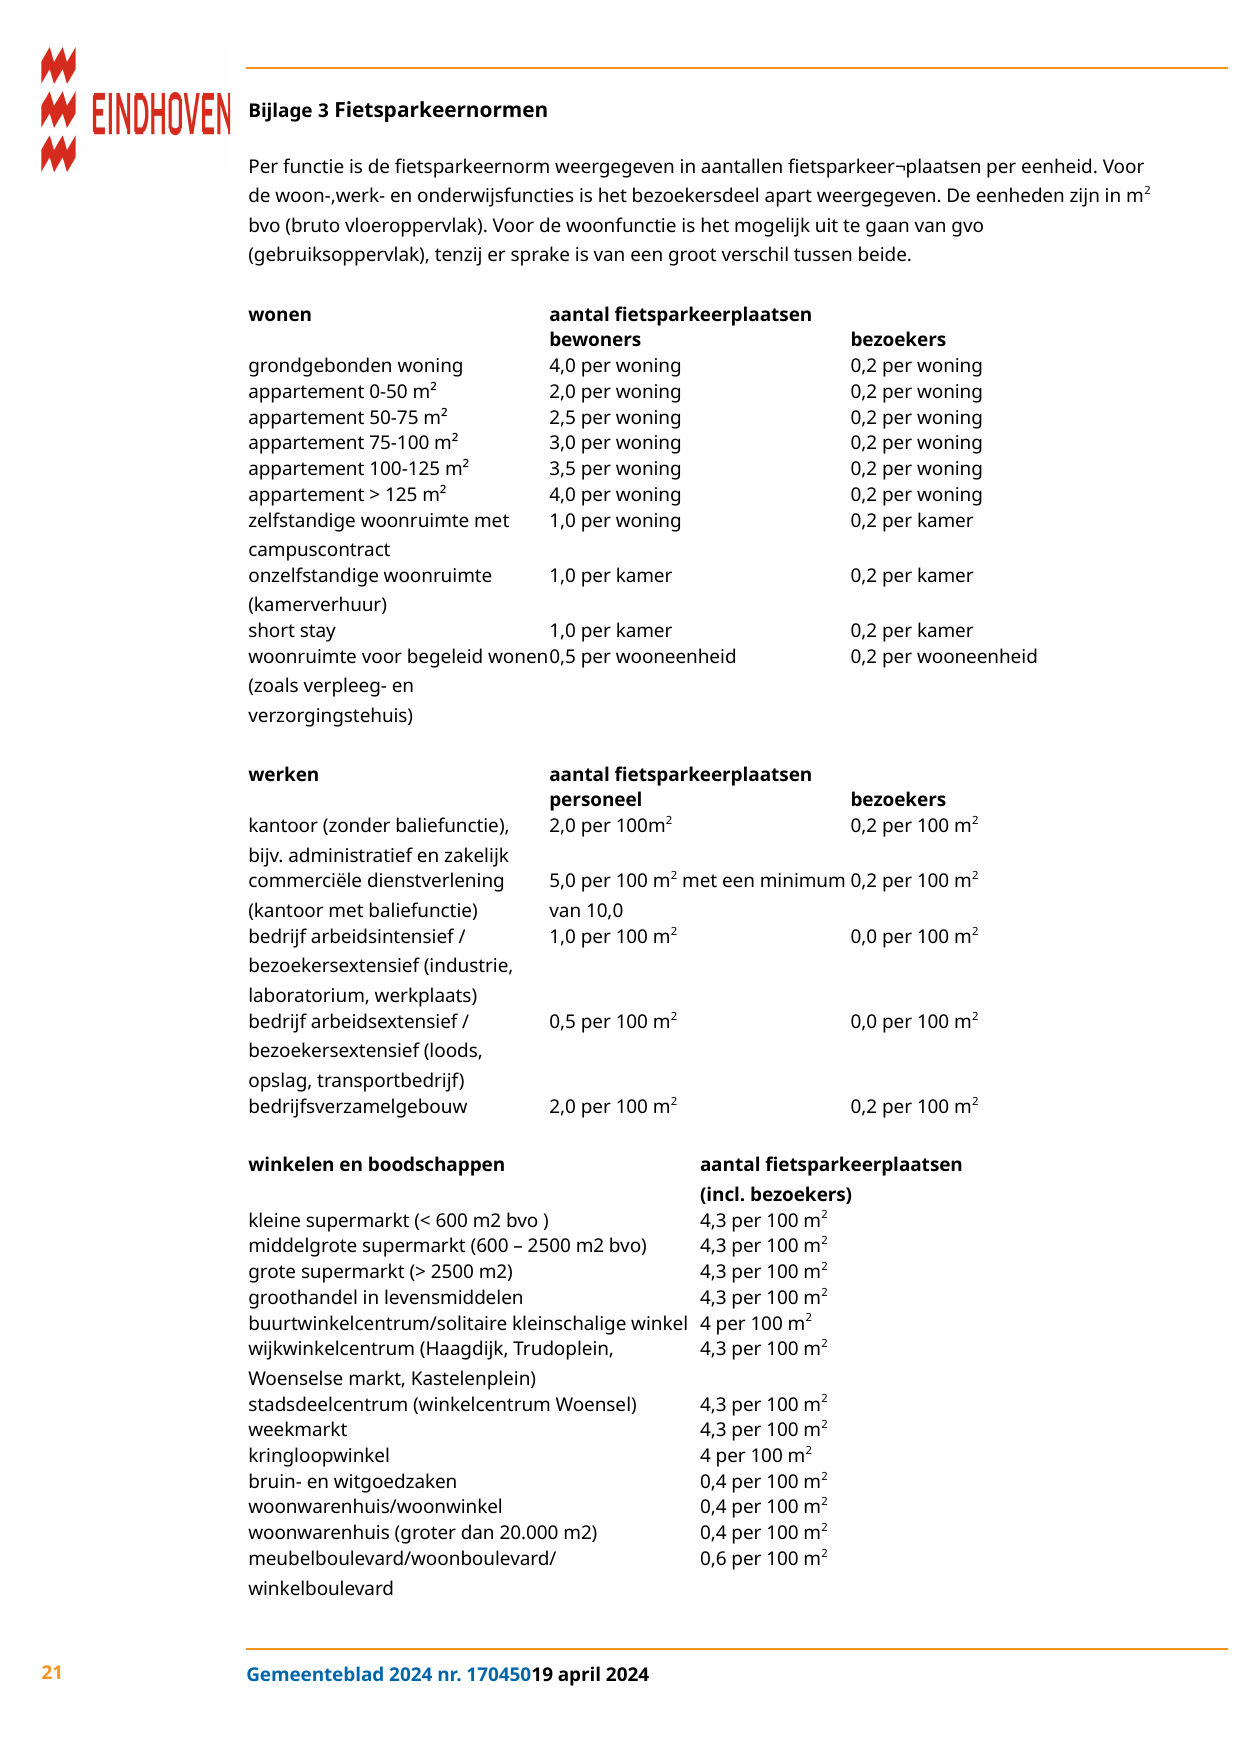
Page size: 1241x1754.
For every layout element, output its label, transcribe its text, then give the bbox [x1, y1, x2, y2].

table_cell weekmarkt [248, 1416, 700, 1442]
table_cell 0,2 per woning [850, 404, 1152, 429]
table_cell grote supermarkt (> 2500 m2) [248, 1258, 700, 1284]
table_cell 0,2 per 100 m2 [850, 813, 1152, 868]
table_cell 0,2 per wooneenheid [850, 643, 1152, 728]
picture [41, 47, 231, 172]
table_cell bewoners [549, 327, 850, 352]
table_cell groothandel in levensmiddelen [248, 1284, 700, 1310]
table_cell 0,2 per kamer [850, 507, 1152, 562]
table_cell 0,2 per woning [850, 378, 1152, 404]
table_cell appartement 50-75 m² [248, 404, 549, 429]
table_cell zelfstandige woonruimte met campuscontract [248, 507, 549, 562]
table_cell 2,0 per 100 m2 [549, 1093, 850, 1118]
table_cell 1,0 per 100 m2 [549, 923, 850, 1008]
table_cell 1,0 per woning [549, 507, 850, 562]
table_cell bedrijfsverzamelgebouw [248, 1093, 549, 1118]
table_cell appartement 0-50 m² [248, 378, 549, 404]
table_cell bezoekers [850, 327, 1152, 352]
table_cell appartement 75-100 m² [248, 430, 549, 455]
table_cell 2,5 per woning [549, 404, 850, 429]
table_cell bedrijf arbeidsextensief / bezoekersextensief (loods, opslag, transportbedrijf) [248, 1008, 549, 1093]
table_cell 4,0 per woning [549, 481, 850, 507]
table_cell woonwarenhuis (groter dan 20.000 m2) [248, 1519, 700, 1545]
table_cell woonwarenhuis/woonwinkel [248, 1494, 700, 1519]
table_cell 0,5 per 100 m2 [549, 1008, 850, 1093]
table_cell 0,6 per 100 m2 [700, 1545, 1152, 1600]
table_cell appartement 100-125 m² [248, 455, 549, 481]
table_cell 4,3 per 100 m2 [700, 1335, 1152, 1391]
table_cell appartement > 125 m² [248, 481, 549, 507]
table_cell 0,2 per kamer [850, 562, 1152, 617]
table_cell 4,3 per 100 m2 [700, 1416, 1152, 1442]
text Per functie is de fietsparkeernorm weergegeven in aantallen fietsparkeer¬plaatsen per eenheid. Voor de woon-,werk- en onderwijsfuncties is het bezoekersdeel apart weergegeven. De eenheden zijn in m2 bvo (bruto vloeroppervlak). Voor de woonfunctie is het mogelijk uit te gaan van gvo (gebruiksoppervlak), tenzij er sprake is van een groot verschil tussen beide. [248, 153, 1152, 267]
table_cell 4,3 per 100 m2 [700, 1233, 1152, 1258]
table_cell wijkwinkelcentrum (Haagdijk, Trudoplein, Woenselse markt, Kastelenplein) [248, 1335, 700, 1391]
table_cell woonruimte voor begeleid wonen (zoals verpleeg- en verzorgingstehuis) [248, 643, 549, 728]
table_cell 0,4 per 100 m2 [700, 1494, 1152, 1519]
table_cell 0,2 per woning [850, 430, 1152, 455]
table_cell 4,0 per woning [549, 353, 850, 378]
table_cell bezoekers [850, 787, 1152, 812]
table_cell 4 per 100 m2 [700, 1442, 1152, 1468]
table_cell 1,0 per kamer [549, 618, 850, 643]
table_cell 1,0 per kamer [549, 562, 850, 617]
table_cell 4,3 per 100 m2 [700, 1391, 1152, 1416]
table_cell bedrijf arbeidsintensief / bezoekersextensief (industrie, laboratorium, werkplaats) [248, 923, 549, 1008]
table_cell 0,2 per kamer [850, 618, 1152, 643]
table_header aantal fietsparkeerplaatsen [549, 761, 1152, 787]
table_cell bruin- en witgoedzaken [248, 1468, 700, 1494]
table_cell 2,0 per 100m2 [549, 813, 850, 868]
table_cell 0,0 per 100 m2 [850, 923, 1152, 1008]
table_cell 0,2 per woning [850, 353, 1152, 378]
table_cell 4,3 per 100 m2 [700, 1258, 1152, 1284]
table_header werken [248, 761, 549, 812]
table_header aantal fietsparkeerplaatsen (incl. bezoekers) [700, 1151, 1152, 1207]
table_cell 4,3 per 100 m2 [700, 1284, 1152, 1310]
table_cell kantoor (zonder baliefunctie), bijv. administratief en zakelijk [248, 813, 549, 868]
table_cell kringloopwinkel [248, 1442, 700, 1468]
table_cell kleine supermarkt (< 600 m2 bvo ) [248, 1207, 700, 1232]
table_cell onzelfstandige woonruimte (kamerverhuur) [248, 562, 549, 617]
table_cell 2,0 per woning [549, 378, 850, 404]
table_cell 0,5 per wooneenheid [549, 643, 850, 728]
text Bijlage 3 Fietsparkeernormen [248, 95, 1152, 123]
table_cell personeel [549, 787, 850, 812]
table_cell 4,3 per 100 m2 [700, 1207, 1152, 1232]
table_cell 0,2 per 100 m2 [850, 868, 1152, 923]
table_cell stadsdeelcentrum (winkelcentrum Woensel) [248, 1391, 700, 1416]
table_header aantal fietsparkeerplaatsen [549, 301, 1152, 327]
table_cell 3,0 per woning [549, 430, 850, 455]
table_cell buurtwinkelcentrum/solitaire kleinschalige winkel [248, 1310, 700, 1335]
table_cell meubelboulevard/woonboulevard/winkelboulevard [248, 1545, 700, 1600]
table_cell 0,2 per woning [850, 455, 1152, 481]
table_cell 4 per 100 m2 [700, 1310, 1152, 1335]
table_cell 5,0 per 100 m2 met een minimum van 10,0 [549, 868, 850, 923]
table_cell grondgebonden woning [248, 353, 549, 378]
table_cell 0,4 per 100 m2 [700, 1519, 1152, 1545]
table_cell 0,2 per 100 m2 [850, 1093, 1152, 1118]
table_cell 3,5 per woning [549, 455, 850, 481]
table_header wonen [248, 301, 549, 352]
table_cell 0,2 per woning [850, 481, 1152, 507]
table_cell 0,0 per 100 m2 [850, 1008, 1152, 1093]
table_cell middelgrote supermarkt (600 – 2500 m2 bvo) [248, 1233, 700, 1258]
table_cell commerciële dienstverlening (kantoor met baliefunctie) [248, 868, 549, 923]
table_cell short stay [248, 618, 549, 643]
table_cell 0,4 per 100 m2 [700, 1468, 1152, 1494]
table_header winkelen en boodschappen [248, 1151, 700, 1207]
